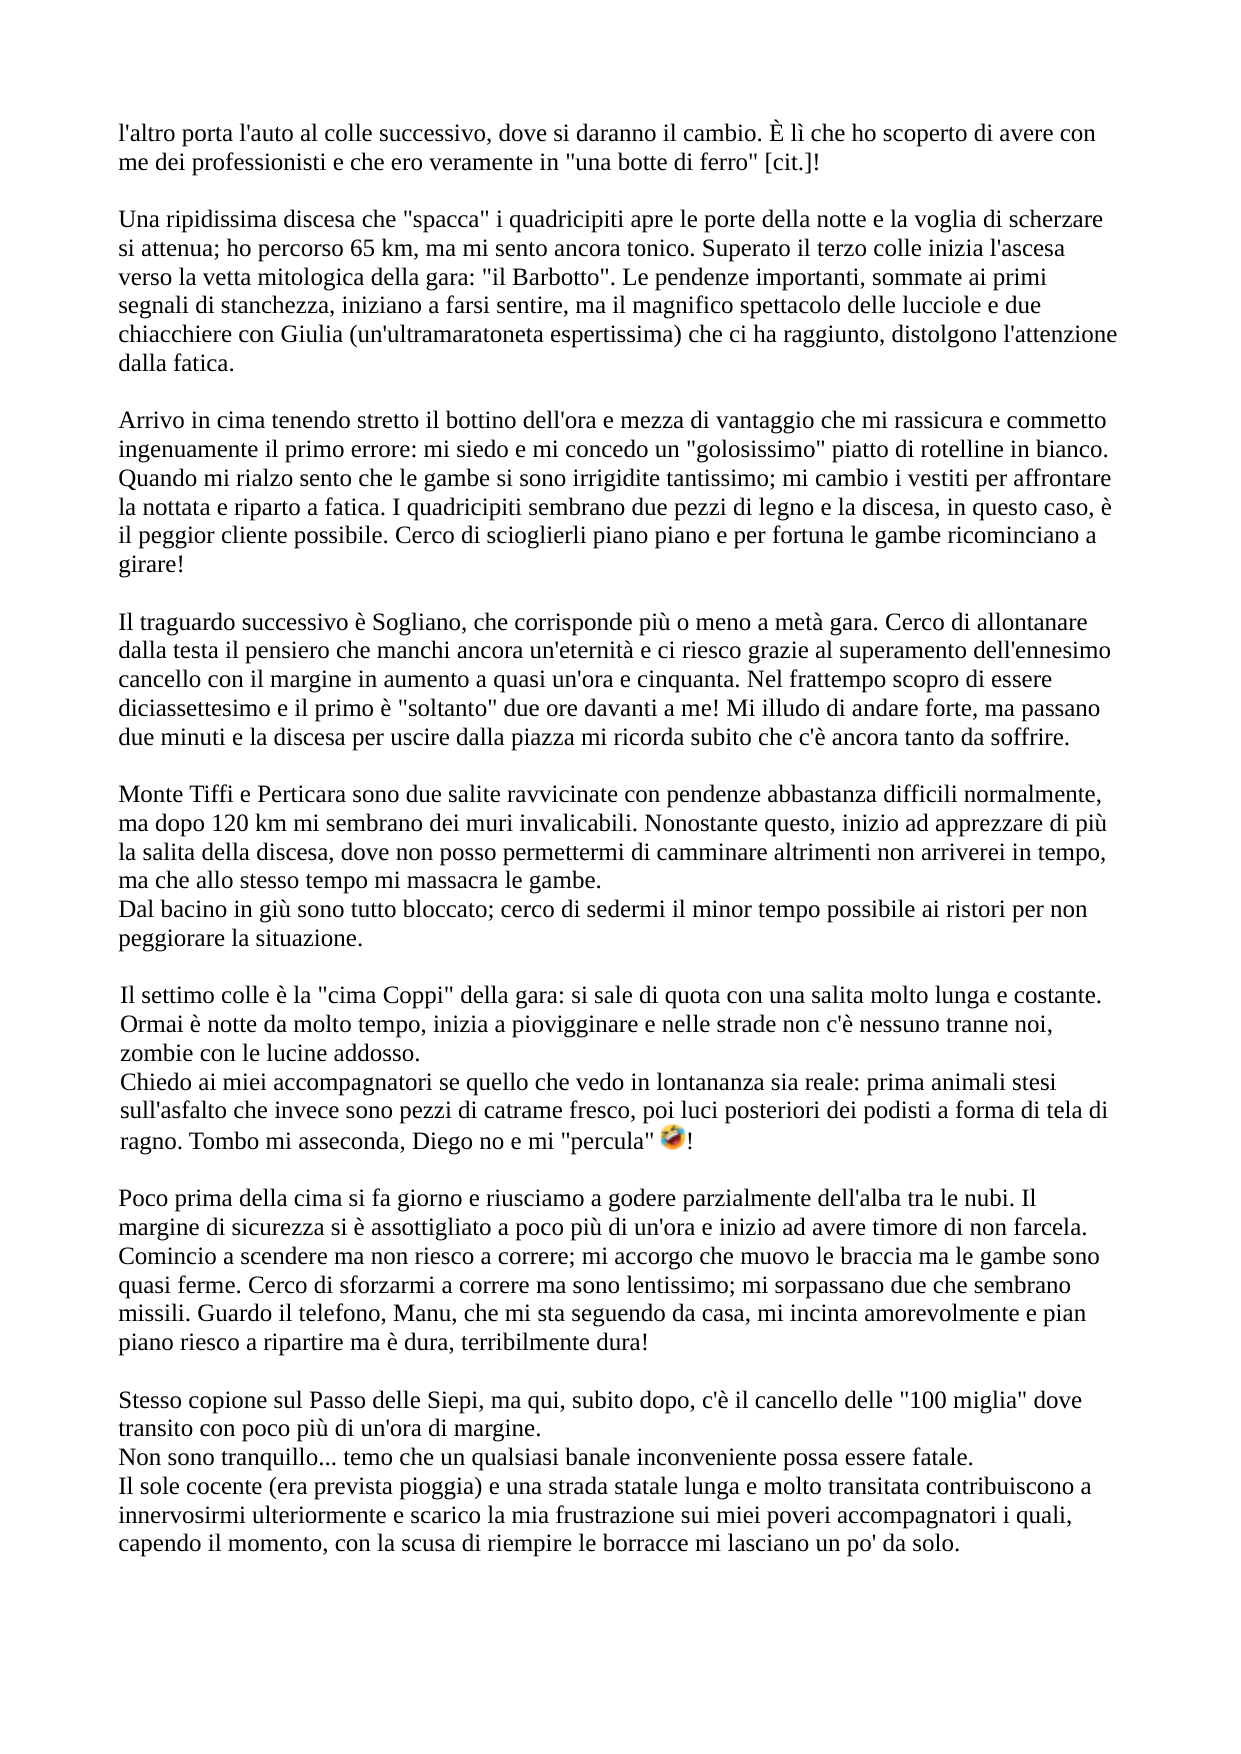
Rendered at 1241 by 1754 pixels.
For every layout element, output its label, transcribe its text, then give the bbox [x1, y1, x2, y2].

text l'altro porta l'auto al colle successivo, dove si daranno il cambio. È lì che ho scoperto di avere con me dei professionisti e che ero veramente in "una botte di ferro" [cit.]! [118, 118, 1122, 176]
text Stesso copione sul Passo delle Siepi, ma qui, subito dopo, c'è il cancello delle "100 miglia" dove transito con poco più di un'ora di margine. [118, 1385, 1122, 1442]
text Dal bacino in giù sono tutto bloccato; cerco di sedermi il minor tempo possibile ai ristori per non peggiorare la situazione. [118, 894, 1122, 952]
text Chiedo ai miei accompagnatori se quello che vedo in lontananza sia reale: prima animali stesi sull'asfalto che invece sono pezzi di catrame fresco, poi luci posteriori dei podisti a forma di tela di ragno. Tombo mi asseconda, Diego no e mi "percula" ! [120, 1067, 1122, 1155]
text Arrivo in cima tenendo stretto il bottino dell'ora e mezza di vantaggio che mi rassicura e commetto ingenuamente il primo errore: mi siedo e mi concedo un "golosissimo" piatto di rotelline in bianco. Quando mi rialzo sento che le gambe si sono irrigidite tantissimo; mi cambio i vestiti per affrontare la nottata e riparto a fatica. I quadricipiti sembrano due pezzi di legno e la discesa, in questo caso, è il peggior cliente possibile. Cerco di scioglierli piano piano e per fortuna le gambe ricominciano a girare! [118, 406, 1122, 578]
text Poco prima della cima si fa giorno e riusciamo a godere parzialmente dell'alba tra le nubi. Il margine di sicurezza si è assottigliato a poco più di un'ora e inizio ad avere timore di non farcela. Comincio a scendere ma non riesco a correre; mi accorgo che muovo le braccia ma le gambe sono quasi ferme. Cerco di sforzarmi a correre ma sono lentissimo; mi sorpassano due che sembrano missili. Guardo il telefono, Manu, che mi sta seguendo da casa, mi incinta amorevolmente e pian piano riesco a ripartire ma è dura, terribilmente dura! [118, 1183, 1122, 1356]
text Una ripidissima discesa che "spacca" i quadricipiti apre le porte della notte e la voglia di scherzare si attenua; ho percorso 65 km, ma mi sento ancora tonico. Superato il terzo colle inizia l'ascesa verso la vetta mitologica della gara: "il Barbotto". Le pendenze importanti, sommate ai primi segnali di stanchezza, iniziano a farsi sentire, ma il magnifico spettacolo delle lucciole e due chiacchiere con Giulia (un'ultramaratoneta espertissima) che ci ha raggiunto, distolgono l'attenzione dalla fatica. [118, 204, 1122, 377]
text Il traguardo successivo è Sogliano, che corrisponde più o meno a metà gara. Cerco di allontanare dalla testa il pensiero che manchi ancora un'eternità e ci riesco grazie al superamento dell'ennesimo cancello con il margine in aumento a quasi un'ora e cinquanta. Nel frattempo scopro di essere diciassettesimo e il primo è "soltanto" due ore davanti a me! Mi illudo di andare forte, ma passano due minuti e la discesa per uscire dalla piazza mi ricorda subito che c'è ancora tanto da soffrire. [118, 607, 1122, 751]
text Il sole cocente (era prevista pioggia) e una strada statale lunga e molto transitata contribuiscono a innervosirmi ulteriormente e scarico la mia frustrazione sui miei poveri accompagnatori i quali, capendo il momento, con la scusa di riempire le borracce mi lasciano un po' da solo. [118, 1471, 1122, 1557]
text Il settimo colle è la "cima Coppi" della gara: si sale di quota con una salita molto lunga e costante. Ormai è notte da molto tempo, inizia a piovigginare e nelle strade non c'è nessuno tranne noi, zombie con le lucine addosso. [120, 981, 1122, 1067]
picture [660, 1124, 686, 1150]
text Non sono tranquillo... temo che un qualsiasi banale inconveniente possa essere fatale. [118, 1442, 1122, 1471]
text Monte Tiffi e Perticara sono due salite ravvicinate con pendenze abbastanza difficili normalmente, ma dopo 120 km mi sembrano dei muri invalicabili. Nonostante questo, inizio ad apprezzare di più la salita della discesa, dove non posso permettermi di camminare altrimenti non arriverei in tempo, ma che allo stesso tempo mi massacra le gambe. [118, 779, 1122, 894]
